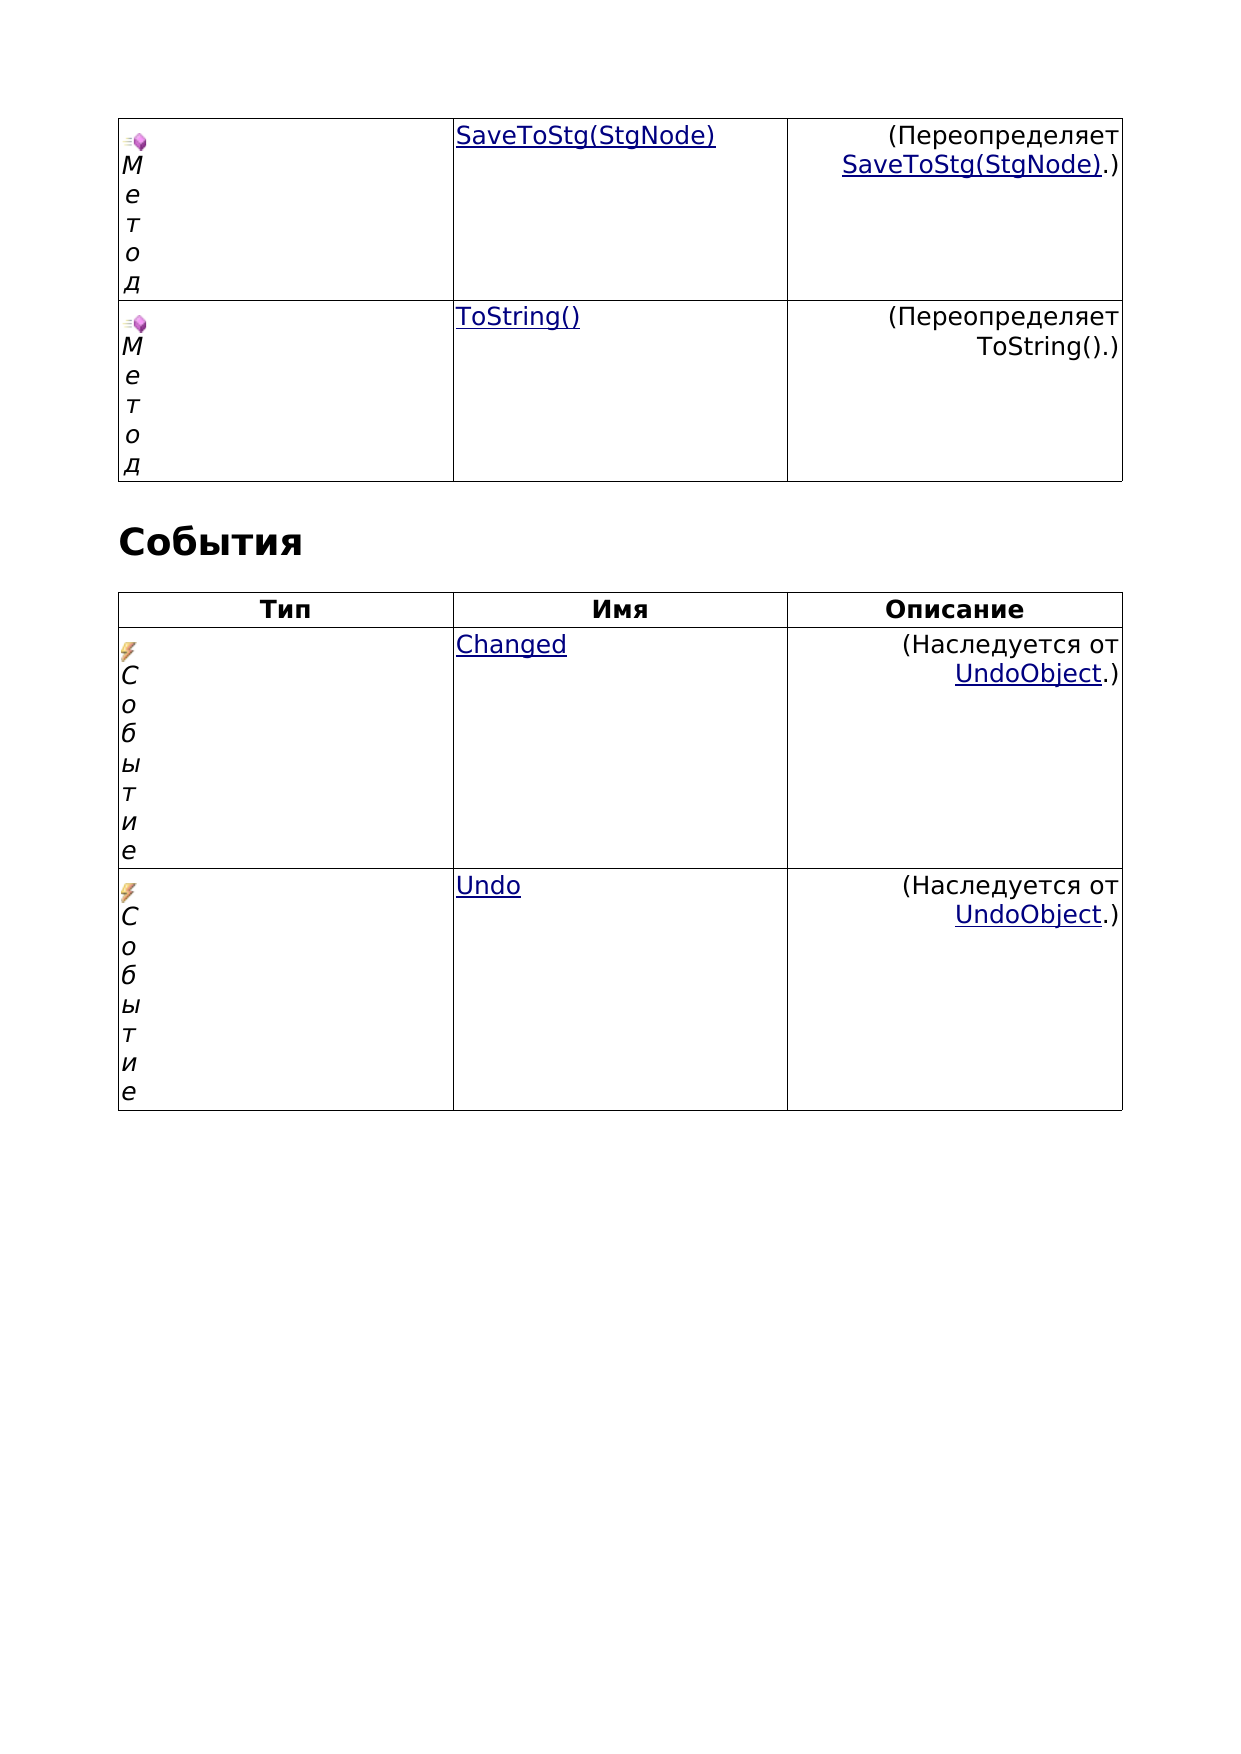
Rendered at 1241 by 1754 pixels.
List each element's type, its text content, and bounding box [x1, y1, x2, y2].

table_cell [119, 119, 453, 299]
picture [121, 133, 147, 151]
table_cell (Наследуется от UndoObject.) [788, 869, 1122, 1110]
table_cell Undo [454, 869, 787, 1110]
table_cell SaveToStg(StgNode) [454, 119, 787, 299]
picture [121, 315, 147, 333]
subtitle События [118, 521, 1122, 564]
picture [121, 883, 137, 903]
table_cell (Переопределяет SaveToStg(StgNode).) [788, 119, 1122, 299]
table_cell (Переопределяет ToString().) [788, 301, 1122, 481]
table_header Описание [788, 593, 1122, 627]
table_header Тип [119, 593, 453, 627]
table_cell Changed [454, 628, 787, 868]
table_cell [119, 869, 453, 1110]
table_header Имя [454, 593, 787, 627]
picture [121, 642, 137, 662]
table_cell [119, 628, 453, 868]
table_cell [119, 301, 453, 481]
table_cell (Наследуется от UndoObject.) [788, 628, 1122, 868]
table_cell ToString() [454, 301, 787, 481]
